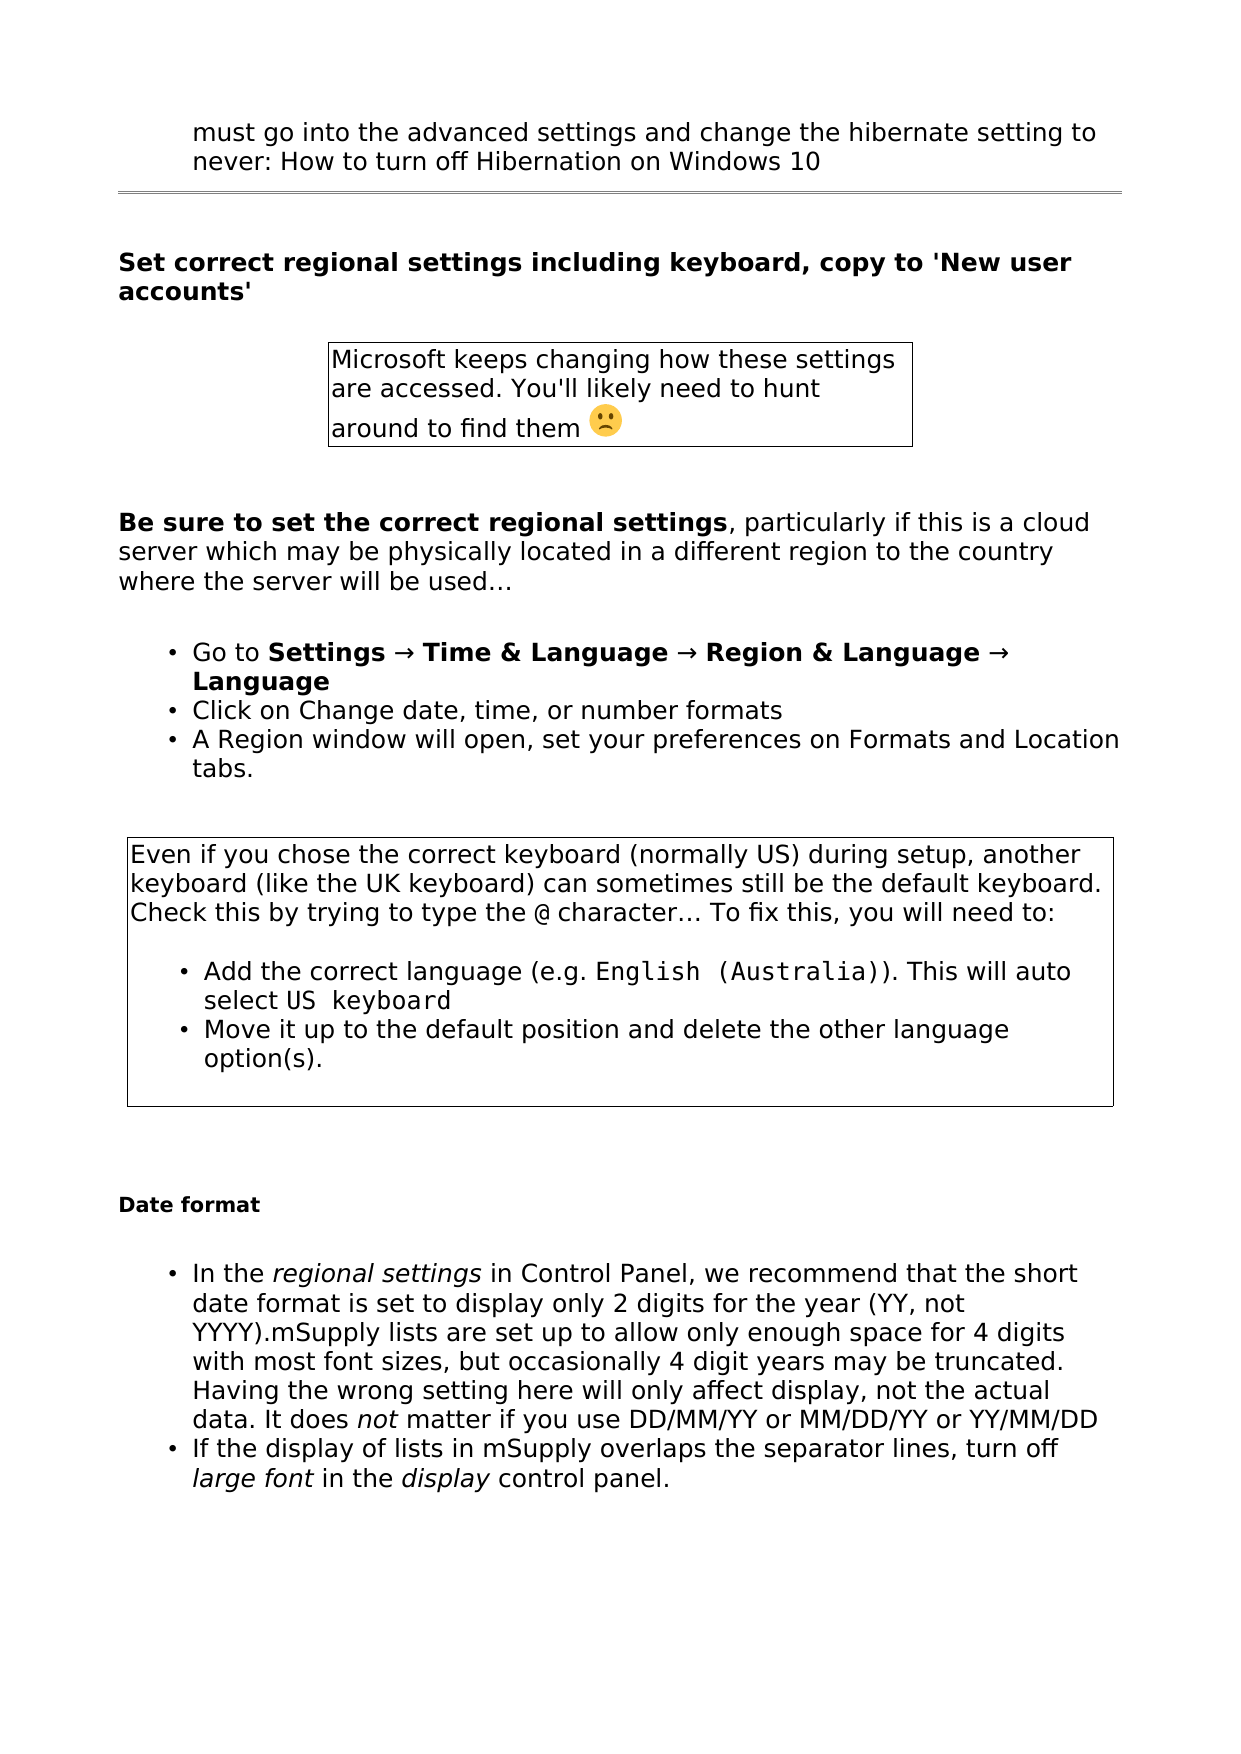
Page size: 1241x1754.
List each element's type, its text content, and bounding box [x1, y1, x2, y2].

list If the display of lists in mSupply overlaps the separator lines, turn off large font in the display control panel. [177, 1435, 1122, 1493]
table_header Even if you chose the correct keyboard (normally US) during setup, another keyboard (like the UK keyboard) can sometimes still be the default keyboard. Check this by trying to type the @ character… To fix this, you will need to: Add the correct language (e.g. English (Australia)). This will auto select US keyboard Move it up to the default position and delete the other language option(s). [128, 838, 1113, 1106]
list Go to Settings → Time & Language → Region & Language → Language [177, 638, 1122, 696]
text Be sure to set the correct regional settings, particularly if this is a cloud server which may be physically located in a different region to the country where the server will be used… [118, 508, 1122, 596]
list A Region window will open, set your preferences on Formats and Location tabs. [177, 725, 1122, 784]
list must go into the advanced settings and change the hibernate setting to never: How to turn off Hibernation on Windows 10 [177, 118, 1122, 176]
list In the regional settings in Control Panel, we recommend that the short date format is set to display only 2 digits for the year (YY, not YYYY).mSupply lists are set up to allow only enough space for 4 digits with most font sizes, but occasionally 4 digit years may be truncated. Having the wrong setting here will only affect display, not the actual data. It does not matter if you use DD/MM/YY or MM/DD/YY or YY/MM/DD [177, 1260, 1122, 1435]
list Click on Change date, time, or number formats [177, 696, 1122, 725]
subtitle Date format [118, 1193, 1122, 1218]
subtitle Set correct regional settings including keyboard, copy to 'New user accounts' [118, 248, 1122, 306]
table_header Microsoft keeps changing how these settings are accessed. You'll likely need to hunt around to find them [329, 343, 912, 446]
